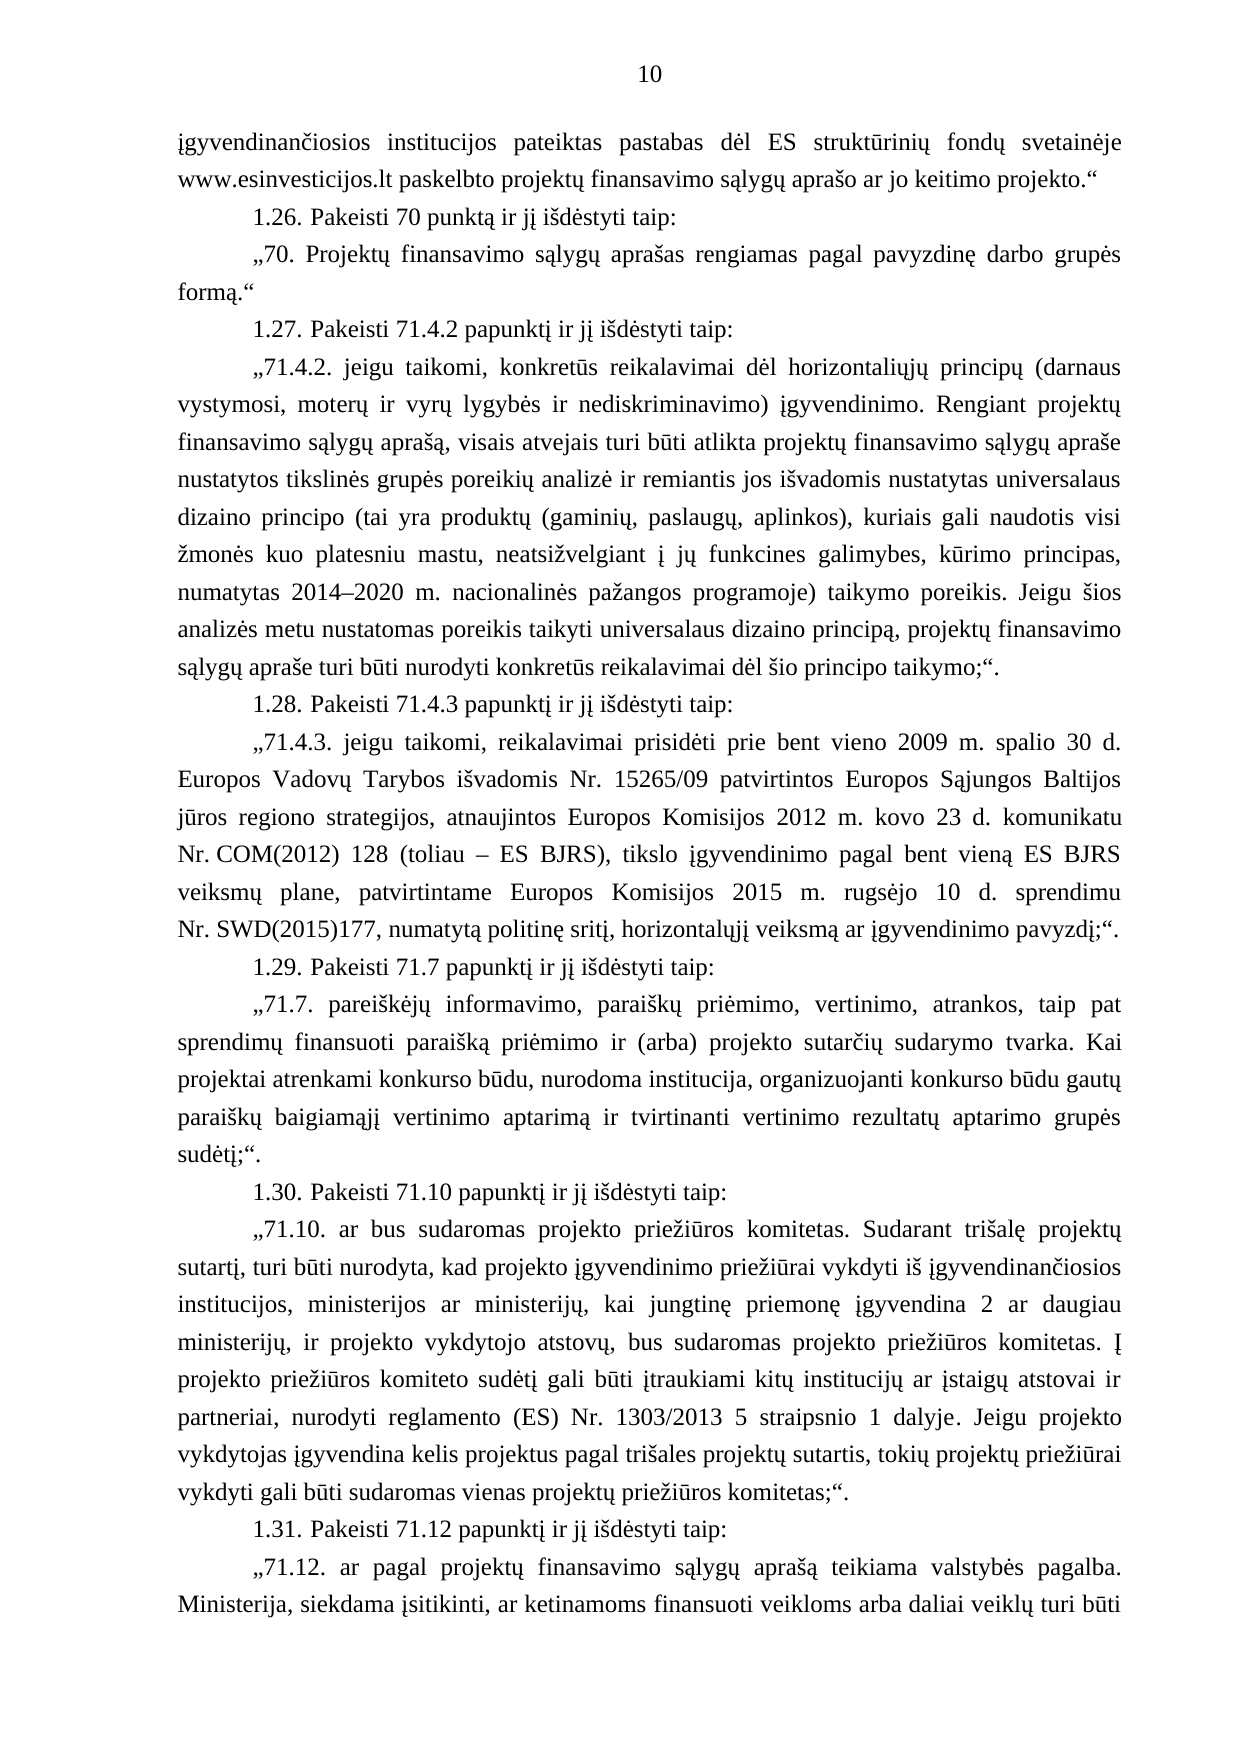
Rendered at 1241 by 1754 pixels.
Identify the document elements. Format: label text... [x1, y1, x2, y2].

text 1.31. Pakeisti 71.12 papunktį ir jį išdėstyti taip: [177, 1506, 1122, 1543]
text „70. Projektų finansavimo sąlygų aprašas rengiamas pagal pavyzdinę darbo grupės formą.“ [177, 231, 1122, 306]
text įgyvendinančiosios institucijos pateiktas pastabas dėl ES struktūrinių fondų svetainėje www.esinvesticijos.lt paskelbto projektų finansavimo sąlygų aprašo ar jo keitimo projekto.“ [177, 118, 1122, 193]
text 1.28. Pakeisti 71.4.3 papunktį ir jį išdėstyti taip: [177, 681, 1122, 718]
text 1.27. Pakeisti 71.4.2 papunktį ir jį išdėstyti taip: [177, 306, 1122, 343]
text „71.7. pareiškėjų informavimo, paraiškų priėmimo, vertinimo, atrankos, taip pat sprendimų finansuoti paraišką priėmimo ir (arba) projekto sutarčių sudarymo tvarka. Kai projektai atrenkami konkurso būdu, nurodoma institucija, organizuojanti konkurso būdu gautų paraiškų baigiamąjį vertinimo aptarimą ir tvirtinanti vertinimo rezultatų aptarimo grupės sudėtį;“. [177, 981, 1122, 1168]
text 1.26. Pakeisti 70 punktą ir jį išdėstyti taip: [177, 193, 1122, 231]
text „71.4.2. jeigu taikomi, konkretūs reikalavimai dėl horizontaliųjų principų (darnaus vystymosi, moterų ir vyrų lygybės ir nediskriminavimo) įgyvendinimo. Rengiant projektų finansavimo sąlygų aprašą, visais atvejais turi būti atlikta projektų finansavimo sąlygų apraše nustatytos tikslinės grupės poreikių analizė ir remiantis jos išvadomis nustatytas universalaus dizaino principo (tai yra produktų (gaminių, paslaugų, aplinkos), kuriais gali naudotis visi žmonės kuo platesniu mastu, neatsižvelgiant į jų funkcines galimybes, kūrimo principas, numatytas 2014–2020 m. nacionalinės pažangos programoje) taikymo poreikis. Jeigu šios analizės metu nustatomas poreikis taikyti universalaus dizaino principą, projektų finansavimo sąlygų apraše turi būti nurodyti konkretūs reikalavimai dėl šio principo taikymo;“. [177, 343, 1122, 681]
text 1.30. Pakeisti 71.10 papunktį ir jį išdėstyti taip: [177, 1168, 1122, 1206]
text 1.29. Pakeisti 71.7 papunktį ir jį išdėstyti taip: [177, 943, 1122, 981]
text „71.10. ar bus sudaromas projekto priežiūros komitetas. Sudarant trišalę projektų sutartį, turi būti nurodyta, kad projekto įgyvendinimo priežiūrai vykdyti iš įgyvendinančiosios institucijos, ministerijos ar ministerijų, kai jungtinę priemonę įgyvendina 2 ar daugiau ministerijų, ir projekto vykdytojo atstovų, bus sudaromas projekto priežiūros komitetas. Į projekto priežiūros komiteto sudėtį gali būti įtraukiami kitų institucijų ar įstaigų atstovai ir partneriai, nurodyti reglamento (ES) Nr. 1303/2013 5 straipsnio 1 dalyje. Jeigu projekto vykdytojas įgyvendina kelis projektus pagal trišales projektų sutartis, tokių projektų priežiūrai vykdyti gali būti sudaromas vienas projektų priežiūros komitetas;“. [177, 1206, 1122, 1506]
text „71.12. ar pagal projektų finansavimo sąlygų aprašą teikiama valstybės pagalba. Ministerija, siekdama įsitikinti, ar ketinamoms finansuoti veikloms arba daliai veiklų turi būti [177, 1543, 1122, 1618]
text „71.4.3. jeigu taikomi, reikalavimai prisidėti prie bent vieno 2009 m. spalio 30 d. Europos Vadovų Tarybos išvadomis Nr. 15265/09 patvirtintos Europos Sąjungos Baltijos jūros regiono strategijos, atnaujintos Europos Komisijos 2012 m. kovo 23 d. komunikatu Nr. COM(2012) 128 (toliau – ES BJRS), tikslo įgyvendinimo pagal bent vieną ES BJRS veiksmų plane, patvirtintame Europos Komisijos 2015 m. rugsėjo 10 d. sprendimu Nr. SWD(2015)177, numatytą politinę sritį, horizontalųjį veiksmą ar įgyvendinimo pavyzdį;“. [177, 718, 1122, 943]
